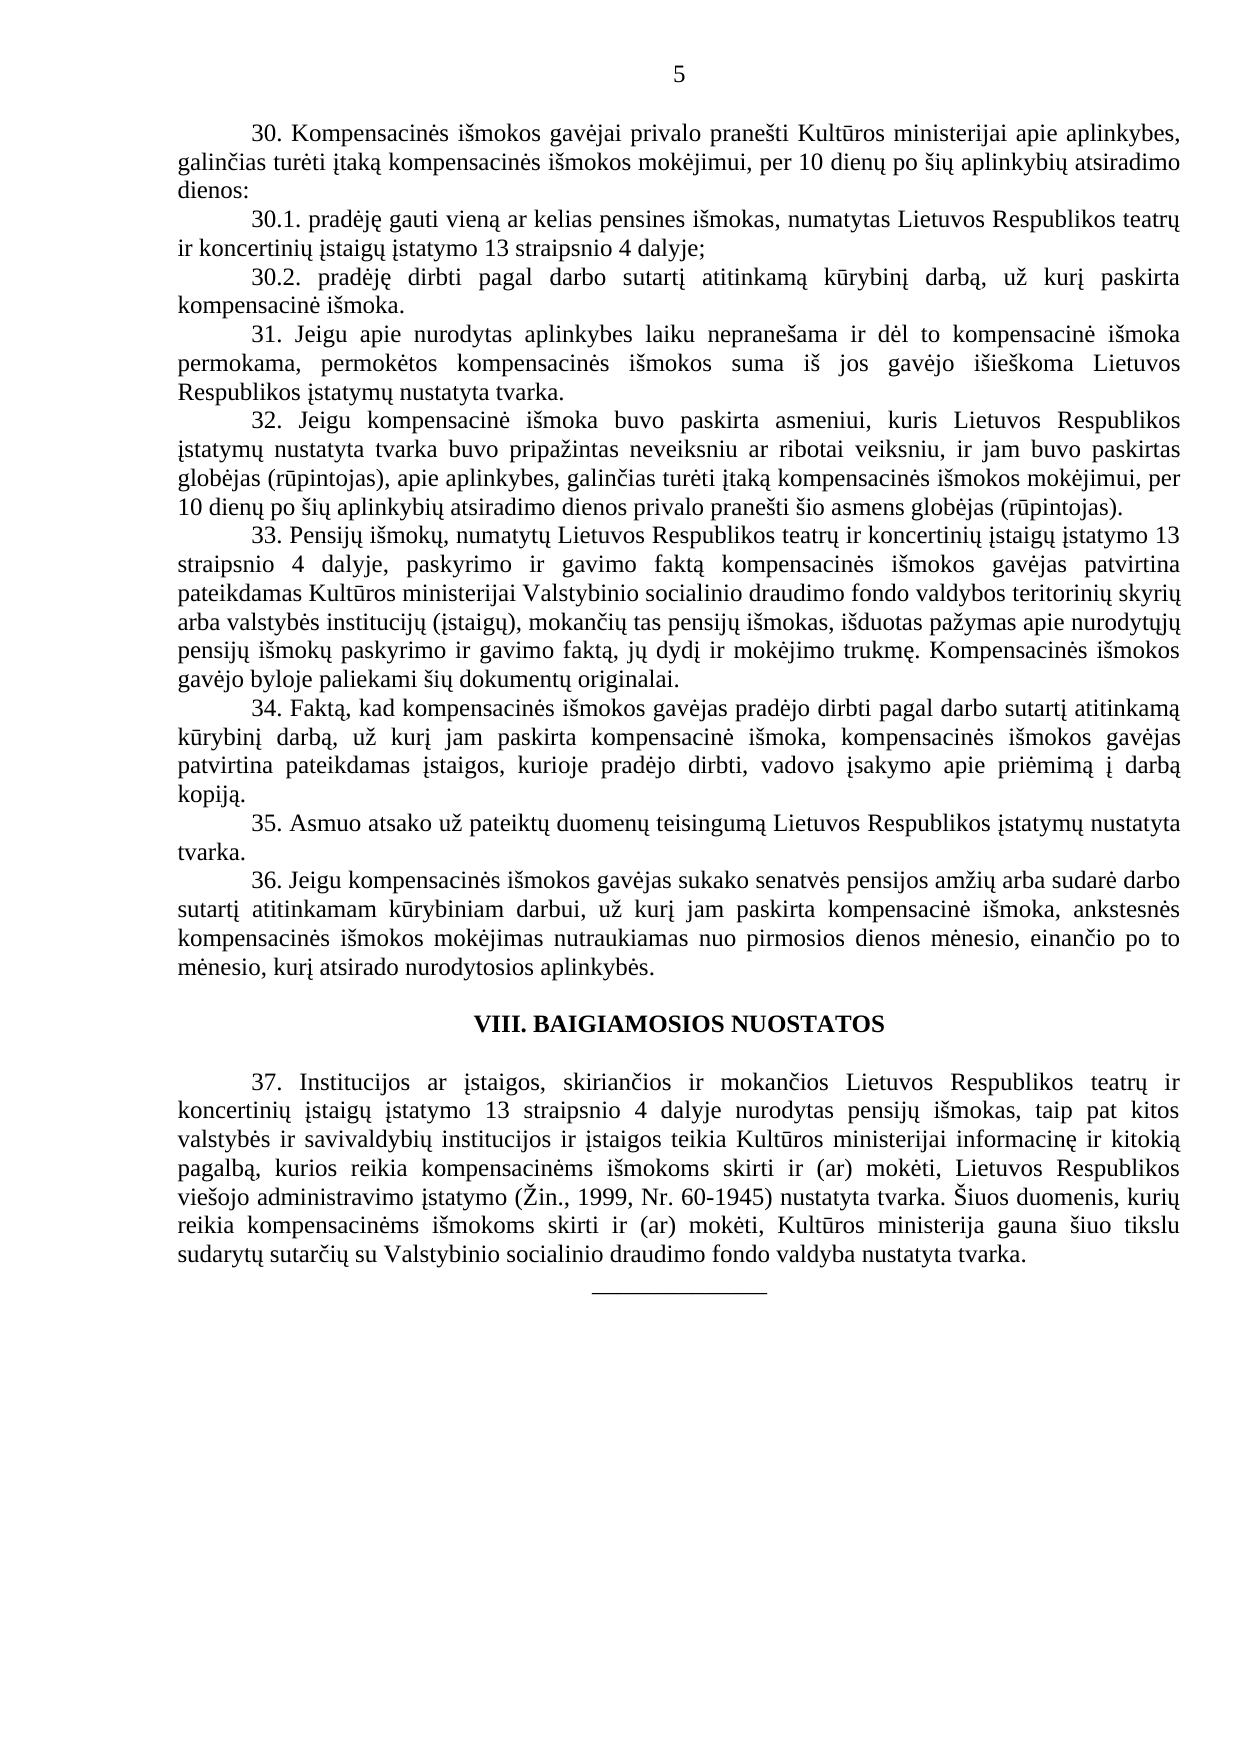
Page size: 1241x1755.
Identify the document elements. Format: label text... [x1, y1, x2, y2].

text VIII. BAIGIAMOSIOS NUOSTATOS [177, 1009, 1181, 1038]
text ______________ [177, 1268, 1181, 1297]
text 31. Jeigu apie nurodytas aplinkybes laiku nepranešama ir dėl to kompensacinė išmoka permokama, permokėtos kompensacinės išmokos suma iš jos gavėjo išieškoma Lietuvos Respublikos įstatymų nustatyta tvarka. [177, 319, 1181, 406]
text 30.2. pradėję dirbti pagal darbo sutartį atitinkamą kūrybinį darbą, už kurį paskirta kompensacinė išmoka. [177, 262, 1181, 319]
text 30. Kompensacinės išmokos gavėjai privalo pranešti Kultūros ministerijai apie aplinkybes, galinčias turėti įtaką kompensacinės išmokos mokėjimui, per 10 dienų po šių aplinkybių atsiradimo dienos: [177, 118, 1181, 204]
text 37. Institucijos ar įstaigos, skiriančios ir mokančios Lietuvos Respublikos teatrų ir koncertinių įstaigų įstatymo 13 straipsnio 4 dalyje nurodytas pensijų išmokas, taip pat kitos valstybės ir savivaldybių institucijos ir įstaigos teikia Kultūros ministerijai informacinę ir kitokią pagalbą, kurios reikia kompensacinėms išmokoms skirti ir (ar) mokėti, Lietuvos Respublikos viešojo administravimo įstatymo (Žin., 1999, Nr. 60-1945) nustatyta tvarka. Šiuos duomenis, kurių reikia kompensacinėms išmokoms skirti ir (ar) mokėti, Kultūros ministerija gauna šiuo tikslu sudarytų sutarčių su Valstybinio socialinio draudimo fondo valdyba nustatyta tvarka. [177, 1067, 1181, 1268]
text 30.1. pradėję gauti vieną ar kelias pensines išmokas, numatytas Lietuvos Respublikos teatrų ir koncertinių įstaigų įstatymo 13 straipsnio 4 dalyje; [177, 204, 1181, 262]
text 34. Faktą, kad kompensacinės išmokos gavėjas pradėjo dirbti pagal darbo sutartį atitinkamą kūrybinį darbą, už kurį jam paskirta kompensacinė išmoka, kompensacinės išmokos gavėjas patvirtina pateikdamas įstaigos, kurioje pradėjo dirbti, vadovo įsakymo apie priėmimą į darbą kopiją. [177, 693, 1181, 808]
text 33. Pensijų išmokų, numatytų Lietuvos Respublikos teatrų ir koncertinių įstaigų įstatymo 13 straipsnio 4 dalyje, paskyrimo ir gavimo faktą kompensacinės išmokos gavėjas patvirtina pateikdamas Kultūros ministerijai Valstybinio socialinio draudimo fondo valdybos teritorinių skyrių arba valstybės institucijų (įstaigų), mokančių tas pensijų išmokas, išduotas pažymas apie nurodytųjų pensijų išmokų paskyrimo ir gavimo faktą, jų dydį ir mokėjimo trukmę. Kompensacinės išmokos gavėjo byloje paliekami šių dokumentų originalai. [177, 521, 1181, 693]
text 35. Asmuo atsako už pateiktų duomenų teisingumą Lietuvos Respublikos įstatymų nustatyta tvarka. [177, 808, 1181, 866]
text 36. Jeigu kompensacinės išmokos gavėjas sukako senatvės pensijos amžių arba sudarė darbo sutartį atitinkamam kūrybiniam darbui, už kurį jam paskirta kompensacinė išmoka, ankstesnės kompensacinės išmokos mokėjimas nutraukiamas nuo pirmosios dienos mėnesio, einančio po to mėnesio, kurį atsirado nurodytosios aplinkybės. [177, 866, 1181, 981]
text 32. Jeigu kompensacinė išmoka buvo paskirta asmeniui, kuris Lietuvos Respublikos įstatymų nustatyta tvarka buvo pripažintas neveiksniu ar ribotai veiksniu, ir jam buvo paskirtas globėjas (rūpintojas), apie aplinkybes, galinčias turėti įtaką kompensacinės išmokos mokėjimui, per 10 dienų po šių aplinkybių atsiradimo dienos privalo pranešti šio asmens globėjas (rūpintojas). [177, 406, 1181, 521]
